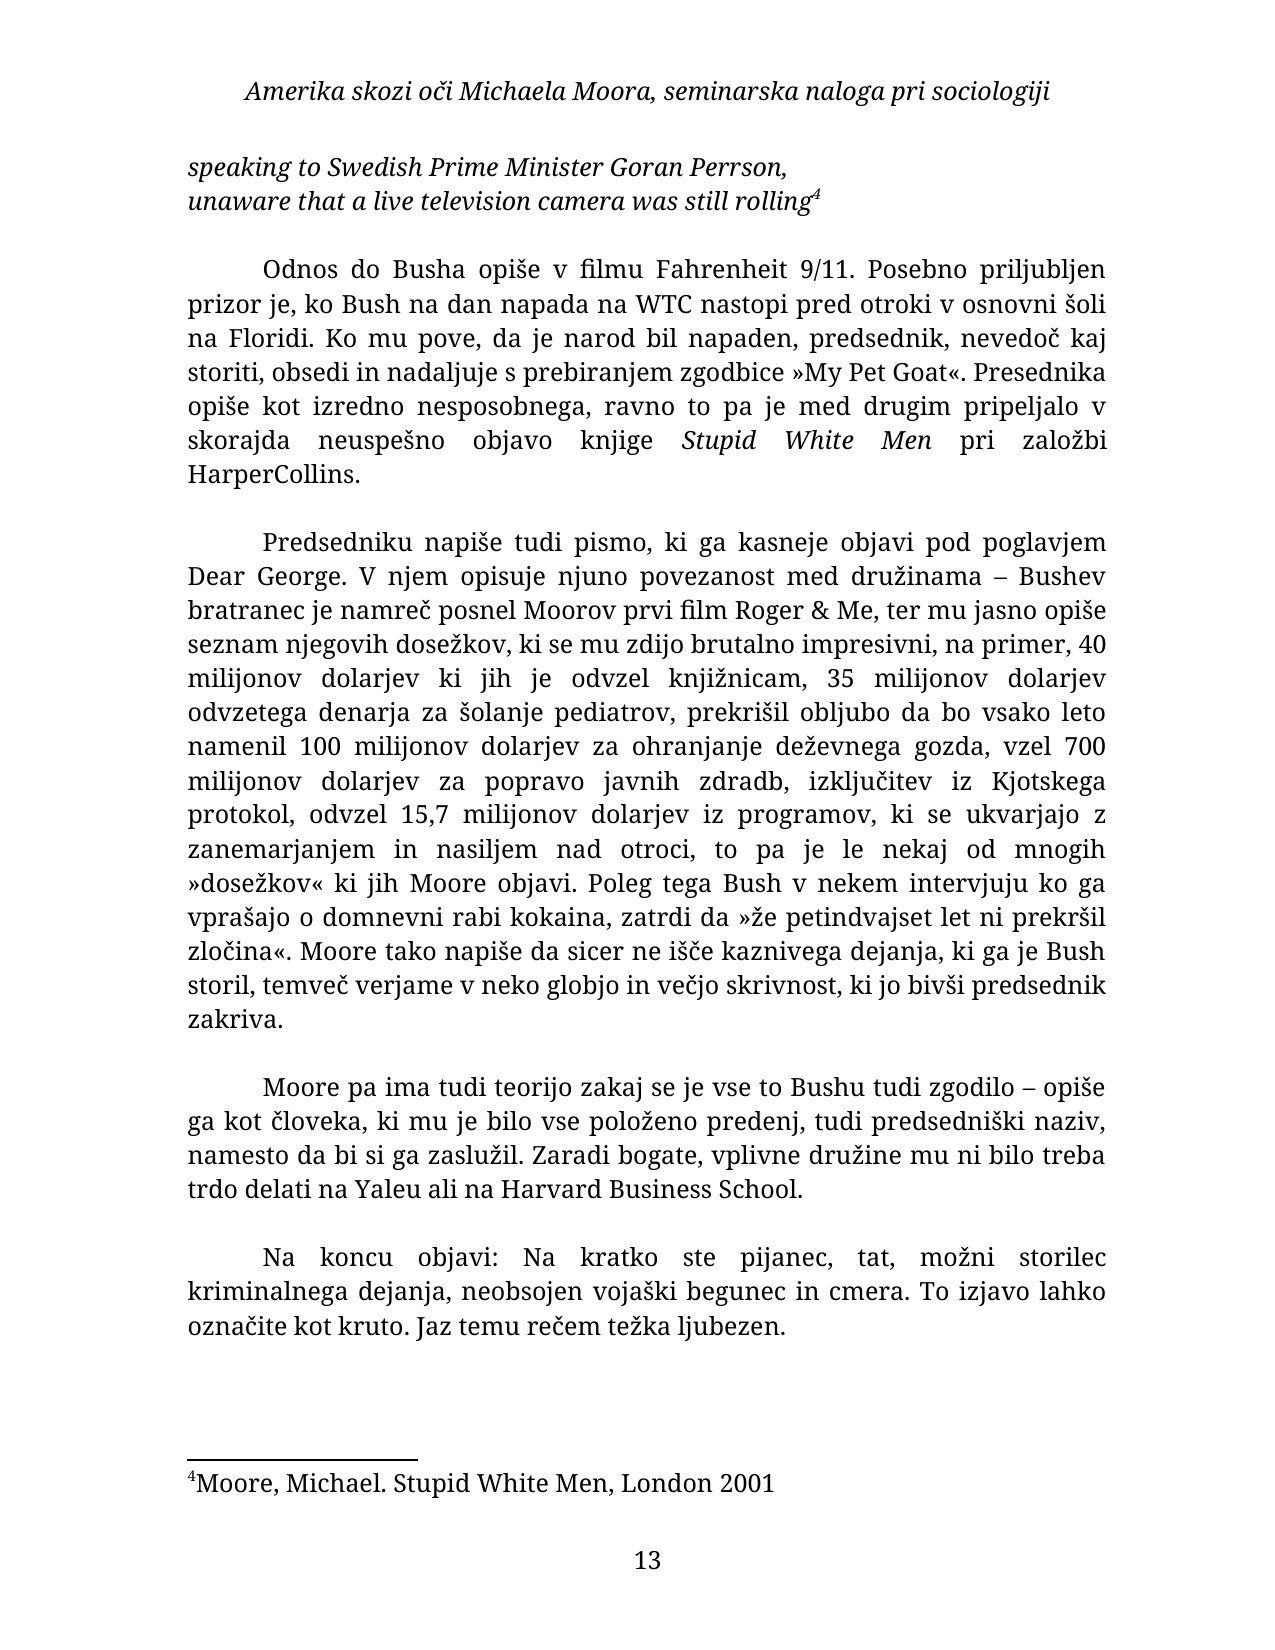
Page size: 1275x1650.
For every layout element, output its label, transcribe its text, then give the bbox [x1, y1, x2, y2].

text Predsedniku napiše tudi pismo, ki ga kasneje objavi pod poglavjem Dear George. V njem opisuje njuno povezanost med družinama – Bushev bratranec je namreč posnel Moorov prvi film Roger & Me, ter mu jasno opiše seznam njegovih dosežkov, ki se mu zdijo brutalno impresivni, na primer, 40 milijonov dolarjev ki jih je odvzel knjižnicam, 35 milijonov dolarjev odvzetega denarja za šolanje pediatrov, prekrišil obljubo da bo vsako leto namenil 100 milijonov dolarjev za ohranjanje deževnega gozda, vzel 700 milijonov dolarjev za popravo javnih zdradb, izključitev iz Kjotskega protokol, odvzel 15,7 milijonov dolarjev iz programov, ki se ukvarjajo z zanemarjanjem in nasiljem nad otroci, to pa je le nekaj od mnogih »dosežkov« ki jih Moore objavi. Poleg tega Bush v nekem intervjuju ko ga vprašajo o domnevni rabi kokaina, zatrdi da »že petindvajset let ni prekršil zločina«. Moore tako napiše da sicer ne išče kaznivega dejanja, ki ga je Bush storil, temveč verjame v neko globjo in večjo skrivnost, ki jo bivši predsednik zakriva. [187, 525, 1107, 1036]
text unaware that a live television camera was still rolling [187, 184, 1107, 218]
text speaking to Swedish Prime Minister Goran Perrson, [187, 150, 1107, 184]
text Moore, Michael. Stupid White Men, London 2001 [187, 1466, 1107, 1500]
text Moore pa ima tudi teorijo zakaj se je vse to Bushu tudi zgodilo – opiše ga kot človeka, ki mu je bilo vse položeno predenj, tudi predsedniški naziv, namesto da bi si ga zaslužil. Zaradi bogate, vplivne družine mu ni bilo treba trdo delati na Yaleu ali na Harvard Business School. [187, 1070, 1107, 1206]
text Na koncu objavi: Na kratko ste pijanec, tat, možni storilec kriminalnega dejanja, neobsojen vojaški begunec in cmera. To izjavo lahko označite kot kruto. Jaz temu rečem težka ljubezen. [187, 1240, 1107, 1342]
text Odnos do Busha opiše v filmu Fahrenheit 9/11. Posebno priljubljen prizor je, ko Bush na dan napada na WTC nastopi pred otroki v osnovni šoli na Floridi. Ko mu pove, da je narod bil napaden, predsednik, nevedoč kaj storiti, obsedi in nadaljuje s prebiranjem zgodbice »My Pet Goat«. Presednika opiše kot izredno nesposobnega, ravno to pa je med drugim pripeljalo v skorajda neuspešno objavo knjige Stupid White Men pri založbi HarperCollins. [187, 252, 1107, 491]
